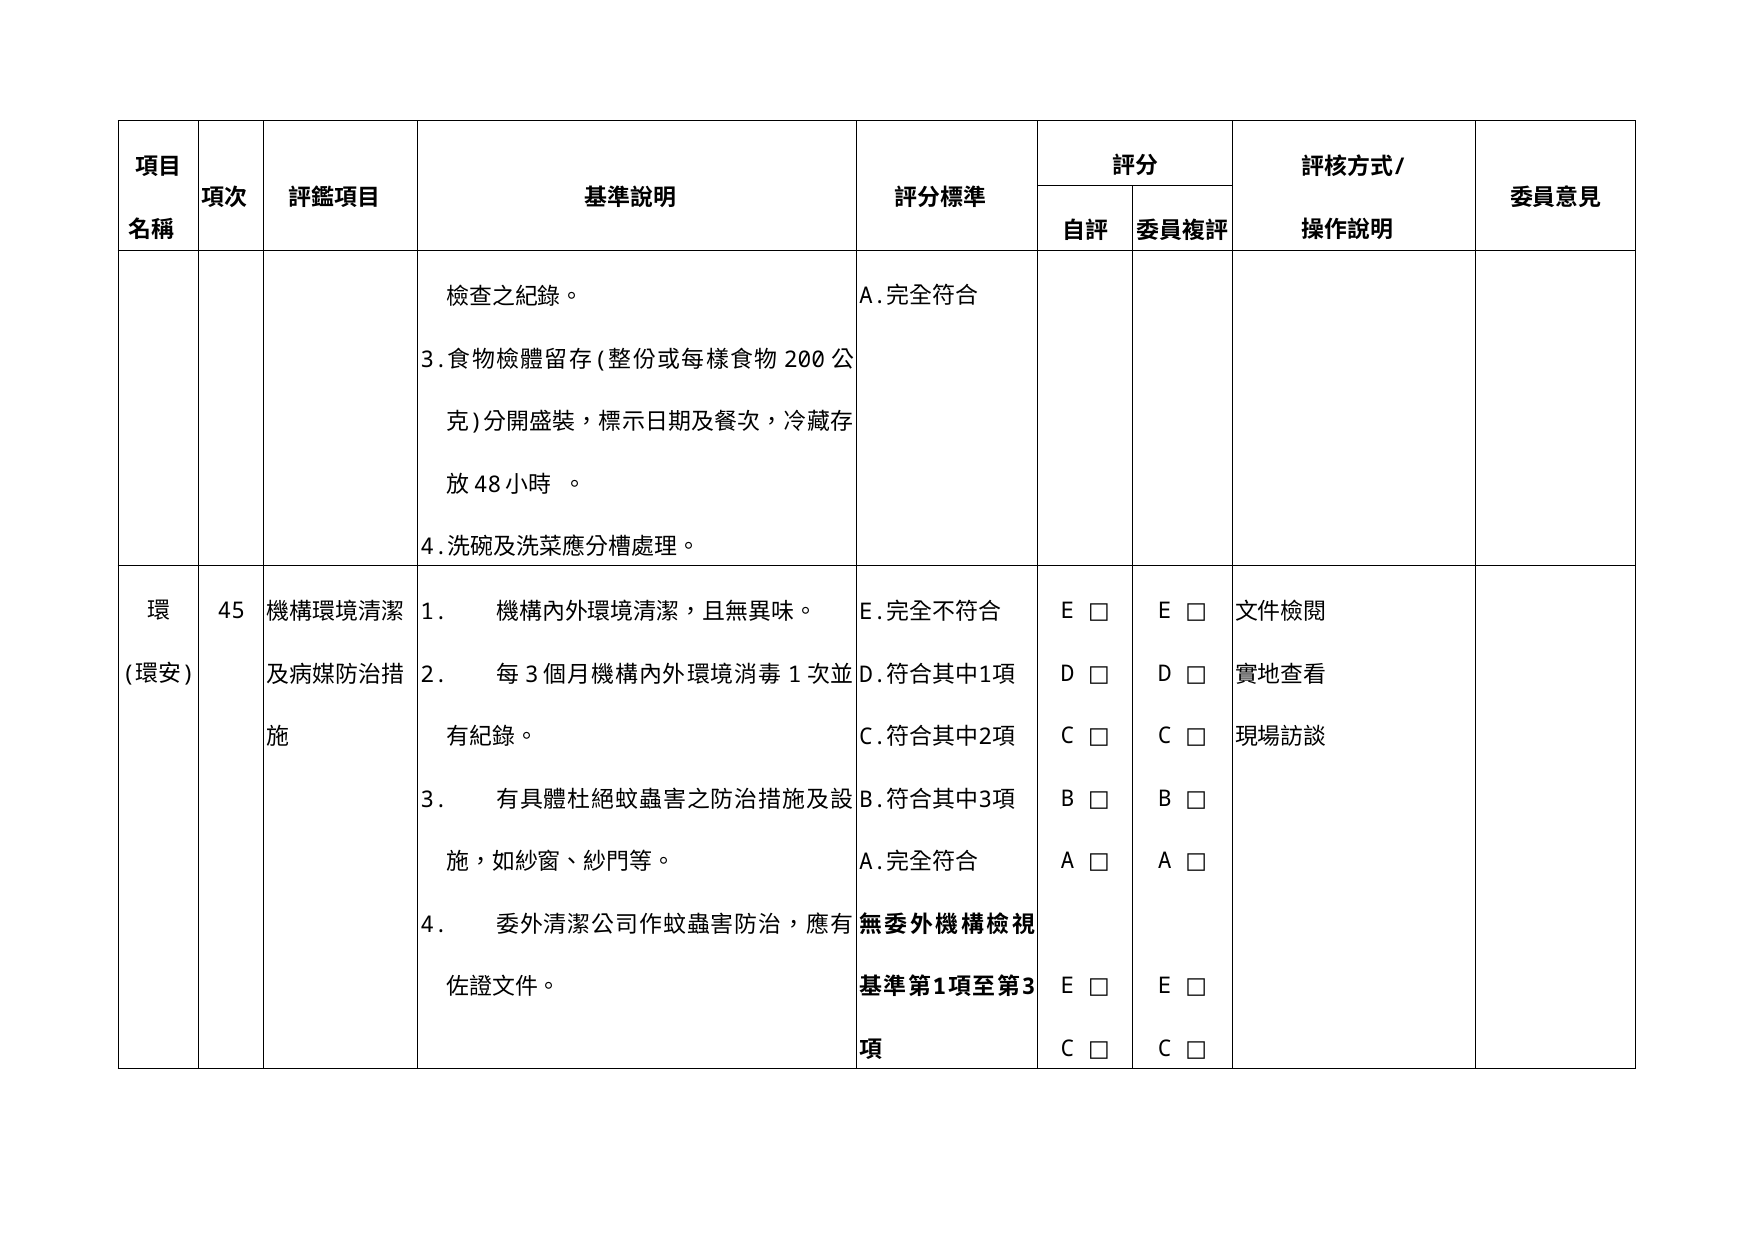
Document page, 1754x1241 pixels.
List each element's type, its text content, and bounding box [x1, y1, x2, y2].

table_cell [1038, 251, 1132, 565]
table_cell [119, 251, 198, 565]
table_cell E □ D □ C □ B □ A □ E □ C □ [1038, 566, 1132, 1068]
table_cell A.完全符合 [857, 251, 1037, 565]
table_cell 文件檢閱 實地查看 現場訪談 [1233, 566, 1475, 1068]
table_cell 環 (環安) [119, 566, 198, 1068]
table_cell 機構內外環境清潔，且無異味。 每3個月機構內外環境消毒1次並有紀錄。 有具體杜絕蚊蟲害之防治措施及設施，如紗窗、紗門等。 委外清潔公司作蚊蟲害防治，應有佐證文件。 [418, 566, 856, 1068]
table_cell [1233, 251, 1475, 565]
table_cell E □ D □ C □ B □ A □ E □ C □ [1133, 566, 1232, 1068]
table_header 評鑑項目 [264, 121, 417, 250]
table_header 委員意見 [1476, 121, 1635, 250]
table_cell [1133, 251, 1232, 565]
table_header 評核方式/ 操作說明 [1233, 121, 1475, 250]
table_header 評分標準 [857, 121, 1037, 250]
table_cell 自評 [1038, 186, 1132, 250]
table_cell A.由外部供應餐點 需有垃圾廚餘處理設施。 食物檢體留存(整份或每樣食物200公克)分開盛裝，標示日期及餐次，冷藏(7℃以下食材設備)存放48小時。 洗碗及洗菜應分槽處理。 B.自行提供餐點服務 訂有廚房作業標準(至少應包含設施設備之清潔、檢查、垃圾及廚餘之處理方式)及食材儲存之作業標準，且落實每日環境管理並有紀錄。 具乾貨冷藏(7℃以下)食材之設備，且生、熟食材分開處理，並有進貨及定期檢查之紀錄。 食物檢體留存(整份或每樣食物200公克)分開盛裝，標示日期及餐次，冷藏存放48小時 。 洗碗及洗菜應分槽處理。 [418, 251, 856, 565]
table_header 評分 [1038, 121, 1232, 185]
table_header 基準說明 [418, 121, 856, 250]
table_cell E.完全不符合 D.符合其中1項 C.符合其中2項 B.符合其中3項 A.完全符合 無委外機構檢視基準第1項至第3項 [857, 566, 1037, 1068]
table_cell [1476, 566, 1635, 1068]
table_cell [1476, 251, 1635, 565]
table_cell 委員複評 [1133, 186, 1232, 250]
table_header 項目 名稱 [119, 121, 198, 250]
table_cell [199, 251, 263, 565]
table_cell [264, 251, 417, 565]
table_cell 45 [199, 566, 263, 1068]
table_cell 機構環境清潔及病媒防治措施 [264, 566, 417, 1068]
table_header 項次 [199, 121, 263, 250]
